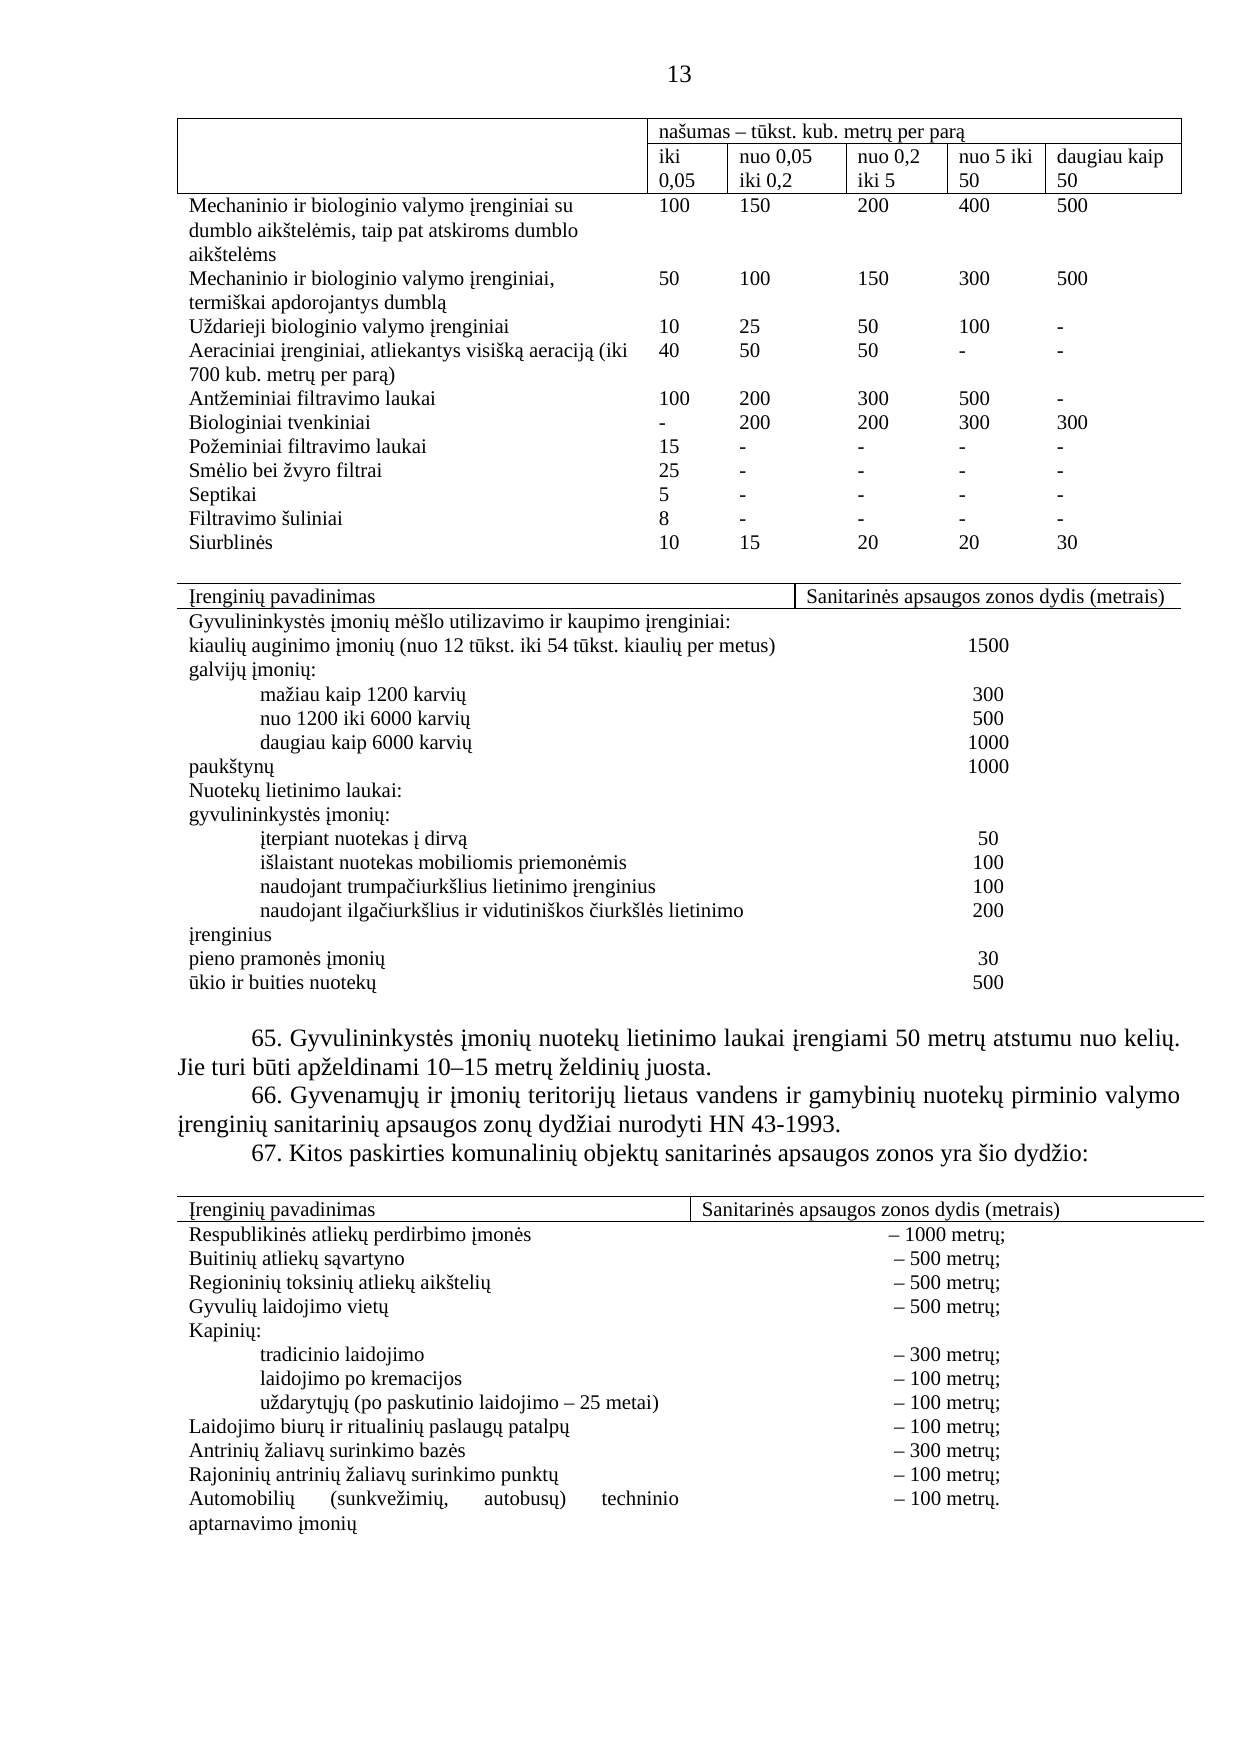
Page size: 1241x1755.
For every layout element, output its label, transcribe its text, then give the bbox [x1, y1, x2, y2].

table_header Įrenginių pavadinimas [177, 1197, 690, 1221]
table_cell - [728, 434, 846, 458]
table_header Įrenginių pavadinimas [177, 584, 794, 608]
table_cell - [947, 338, 1045, 386]
table_cell 50 [647, 266, 728, 314]
table_cell naudojant ilgačiurkšlius ir vidutiniškos čiurkšlės lietinimo įrenginius [177, 898, 795, 946]
table_cell - [728, 506, 846, 530]
table_cell 10 [647, 530, 728, 554]
text 65. Gyvulininkystės įmonių nuotekų lietinimo laukai įrengiami 50 metrų atstumu nuo kelių. Jie turi būti apželdinami 10–15 metrų želdinių juosta. [177, 1023, 1181, 1081]
table_cell 200 [728, 410, 846, 434]
table_cell – 500 metrų; [690, 1294, 1204, 1318]
table_cell - [846, 506, 947, 530]
table_cell 25 [647, 458, 728, 482]
table_cell 30 [795, 946, 1181, 970]
table_cell 5 [647, 482, 728, 506]
table_cell Smėlio bei žvyro filtrai [177, 458, 647, 482]
table_cell [795, 802, 1181, 826]
table_cell uždarytųjų (po paskutinio laidojimo – 25 metai) [177, 1390, 690, 1414]
table_cell 50 [846, 314, 947, 338]
table_cell daugiau kaip 50 [1046, 144, 1181, 192]
table_cell 500 [1045, 266, 1181, 314]
table_cell nuo 5 iki 50 [948, 144, 1045, 192]
table_cell - [1045, 506, 1181, 530]
table_cell [795, 609, 1181, 633]
text 67. Kitos paskirties komunalinių objektų sanitarinės apsaugos zonos yra šio dydžio: [177, 1138, 1181, 1167]
table_cell Mechaninio ir biologinio valymo įrenginiai su dumblo aikštelėmis, taip pat atskiroms dumblo aikštelėms [177, 194, 647, 266]
table_cell 1500 [795, 633, 1181, 657]
table_cell 20 [846, 530, 947, 554]
table_cell gyvulininkystės įmonių: [177, 802, 795, 826]
table_cell 300 [947, 410, 1045, 434]
table_cell Filtravimo šuliniai [177, 506, 647, 530]
table_cell iki 0,05 [648, 144, 727, 192]
table_cell 500 [795, 706, 1181, 729]
table_cell Rajoninių antrinių žaliavų surinkimo punktų [177, 1462, 690, 1486]
table_header Sanitarinės apsaugos zonos dydis (metrais) [691, 1197, 1204, 1221]
table_cell 150 [728, 194, 846, 266]
table_cell – 100 metrų; [690, 1390, 1204, 1414]
table_cell - [947, 434, 1045, 458]
table_header [178, 119, 647, 192]
table_cell Antrinių žaliavų surinkimo bazės [177, 1438, 690, 1462]
table_cell Laidojimo biurų ir ritualinių paslaugų patalpų [177, 1414, 690, 1438]
table_cell [795, 658, 1181, 681]
table_cell 400 [947, 194, 1045, 266]
table_cell 8 [647, 506, 728, 530]
table_cell – 500 metrų; [690, 1270, 1204, 1294]
table_header Sanitarinės apsaugos zonos dydis (metrais) [796, 584, 1181, 608]
table_cell Septikai [177, 482, 647, 506]
table_cell Aeraciniai įrenginiai, atliekantys visišką aeraciją (iki 700 kub. metrų per parą) [177, 338, 647, 386]
table_cell – 100 metrų; [690, 1414, 1204, 1438]
table_cell 100 [947, 314, 1045, 338]
table_cell Gyvulininkystės įmonių mėšlo utilizavimo ir kaupimo įrenginiai: [177, 609, 795, 633]
table_cell Regioninių toksinių atliekų aikštelių [177, 1270, 690, 1294]
table_cell 300 [795, 681, 1181, 706]
table_cell 20 [947, 530, 1045, 554]
table_cell įterpiant nuotekas į dirvą [177, 826, 795, 850]
table_cell - [1045, 314, 1181, 338]
table_cell 100 [647, 194, 728, 266]
table_cell Respublikinės atliekų perdirbimo įmonės [177, 1222, 690, 1246]
table_cell 40 [647, 338, 728, 386]
table_cell išlaistant nuotekas mobiliomis priemonėmis [177, 850, 795, 874]
table_cell Kapinių: [177, 1318, 690, 1342]
table_cell Nuotekų lietinimo laukai: [177, 778, 795, 802]
table_cell 500 [1045, 194, 1181, 266]
table_cell Mechaninio ir biologinio valymo įrenginiai, termiškai apdorojantys dumblą [177, 266, 647, 314]
table_cell Siurblinės [177, 530, 647, 554]
table_cell pieno pramonės įmonių [177, 946, 795, 970]
table_cell - [947, 506, 1045, 530]
table_cell – 100 metrų; [690, 1462, 1204, 1486]
table_cell nuo 1200 iki 6000 karvių [177, 706, 795, 729]
table_cell 100 [795, 850, 1181, 874]
table_cell 30 [1045, 530, 1181, 554]
table_cell Gyvulių laidojimo vietų [177, 1294, 690, 1318]
table_cell - [1045, 338, 1181, 386]
table_cell 300 [1045, 410, 1181, 434]
table_cell 100 [795, 874, 1181, 898]
table_cell - [728, 482, 846, 506]
table_cell 50 [795, 826, 1181, 850]
table_cell 15 [728, 530, 846, 554]
table_cell 25 [728, 314, 846, 338]
table_cell 200 [846, 410, 947, 434]
table_cell – 100 metrų; [690, 1366, 1204, 1390]
table_cell kiaulių auginimo įmonių (nuo 12 tūkst. iki 54 tūkst. kiaulių per metus) [177, 633, 795, 657]
table_cell 500 [947, 386, 1045, 410]
table_cell - [1045, 458, 1181, 482]
table_cell [690, 1318, 1204, 1342]
table_cell 50 [846, 338, 947, 386]
table_cell - [1045, 482, 1181, 506]
table_cell 300 [947, 266, 1045, 314]
table_cell nuo 0,2 iki 5 [847, 144, 947, 192]
table_cell – 1000 metrų; [690, 1222, 1204, 1246]
table_cell 200 [795, 898, 1181, 946]
table_cell 50 [728, 338, 846, 386]
table_cell - [947, 482, 1045, 506]
table_cell 100 [728, 266, 846, 314]
table_cell - [647, 410, 728, 434]
table_cell ūkio ir buities nuotekų [177, 970, 795, 994]
table_cell – 300 metrų; [690, 1342, 1204, 1366]
text 66. Gyvenamųjų ir įmonių teritorijų lietaus vandens ir gamybinių nuotekų pirminio valymo įrenginių sanitarinių apsaugos zonų dydžiai nurodyti HN 43-1993. [177, 1081, 1181, 1138]
table_cell nuo 0,05 iki 0,2 [728, 144, 846, 192]
table_cell 300 [846, 386, 947, 410]
table_cell naudojant trumpačiurkšlius lietinimo įrenginius [177, 874, 795, 898]
table_cell - [1045, 434, 1181, 458]
table_cell galvijų įmonių: [177, 658, 795, 681]
table_cell 10 [647, 314, 728, 338]
table_cell Buitinių atliekų sąvartyno [177, 1246, 690, 1270]
table_cell - [947, 458, 1045, 482]
table_cell 200 [728, 386, 846, 410]
table_cell Automobilių (sunkvežimių, autobusų) techninio aptarnavimo įmonių [177, 1486, 690, 1534]
table_cell - [846, 482, 947, 506]
table_cell 500 [795, 970, 1181, 994]
table_cell 1000 [795, 754, 1181, 778]
table_cell Uždarieji biologinio valymo įrenginiai [177, 314, 647, 338]
table_cell - [846, 434, 947, 458]
table_cell laidojimo po kremacijos [177, 1366, 690, 1390]
table_cell Požeminiai filtravimo laukai [177, 434, 647, 458]
table_cell - [728, 458, 846, 482]
table_cell 15 [647, 434, 728, 458]
table_cell – 100 metrų. [690, 1486, 1204, 1534]
table_cell 1000 [795, 730, 1181, 754]
table_cell 200 [846, 194, 947, 266]
table_cell - [1045, 386, 1181, 410]
table_cell tradicinio laidojimo [177, 1342, 690, 1366]
table_cell daugiau kaip 6000 karvių [177, 730, 795, 754]
table_cell 100 [647, 386, 728, 410]
table_cell [795, 778, 1181, 802]
table_cell – 500 metrų; [690, 1246, 1204, 1270]
table_cell – 300 metrų; [690, 1438, 1204, 1462]
table_cell 150 [846, 266, 947, 314]
table_header našumas – tūkst. kub. metrų per parą [648, 119, 1181, 143]
table_cell - [846, 458, 947, 482]
table_cell Biologiniai tvenkiniai [177, 410, 647, 434]
table_cell Antžeminiai filtravimo laukai [177, 386, 647, 410]
table_cell mažiau kaip 1200 karvių [177, 681, 795, 706]
table_cell paukštynų [177, 754, 795, 778]
